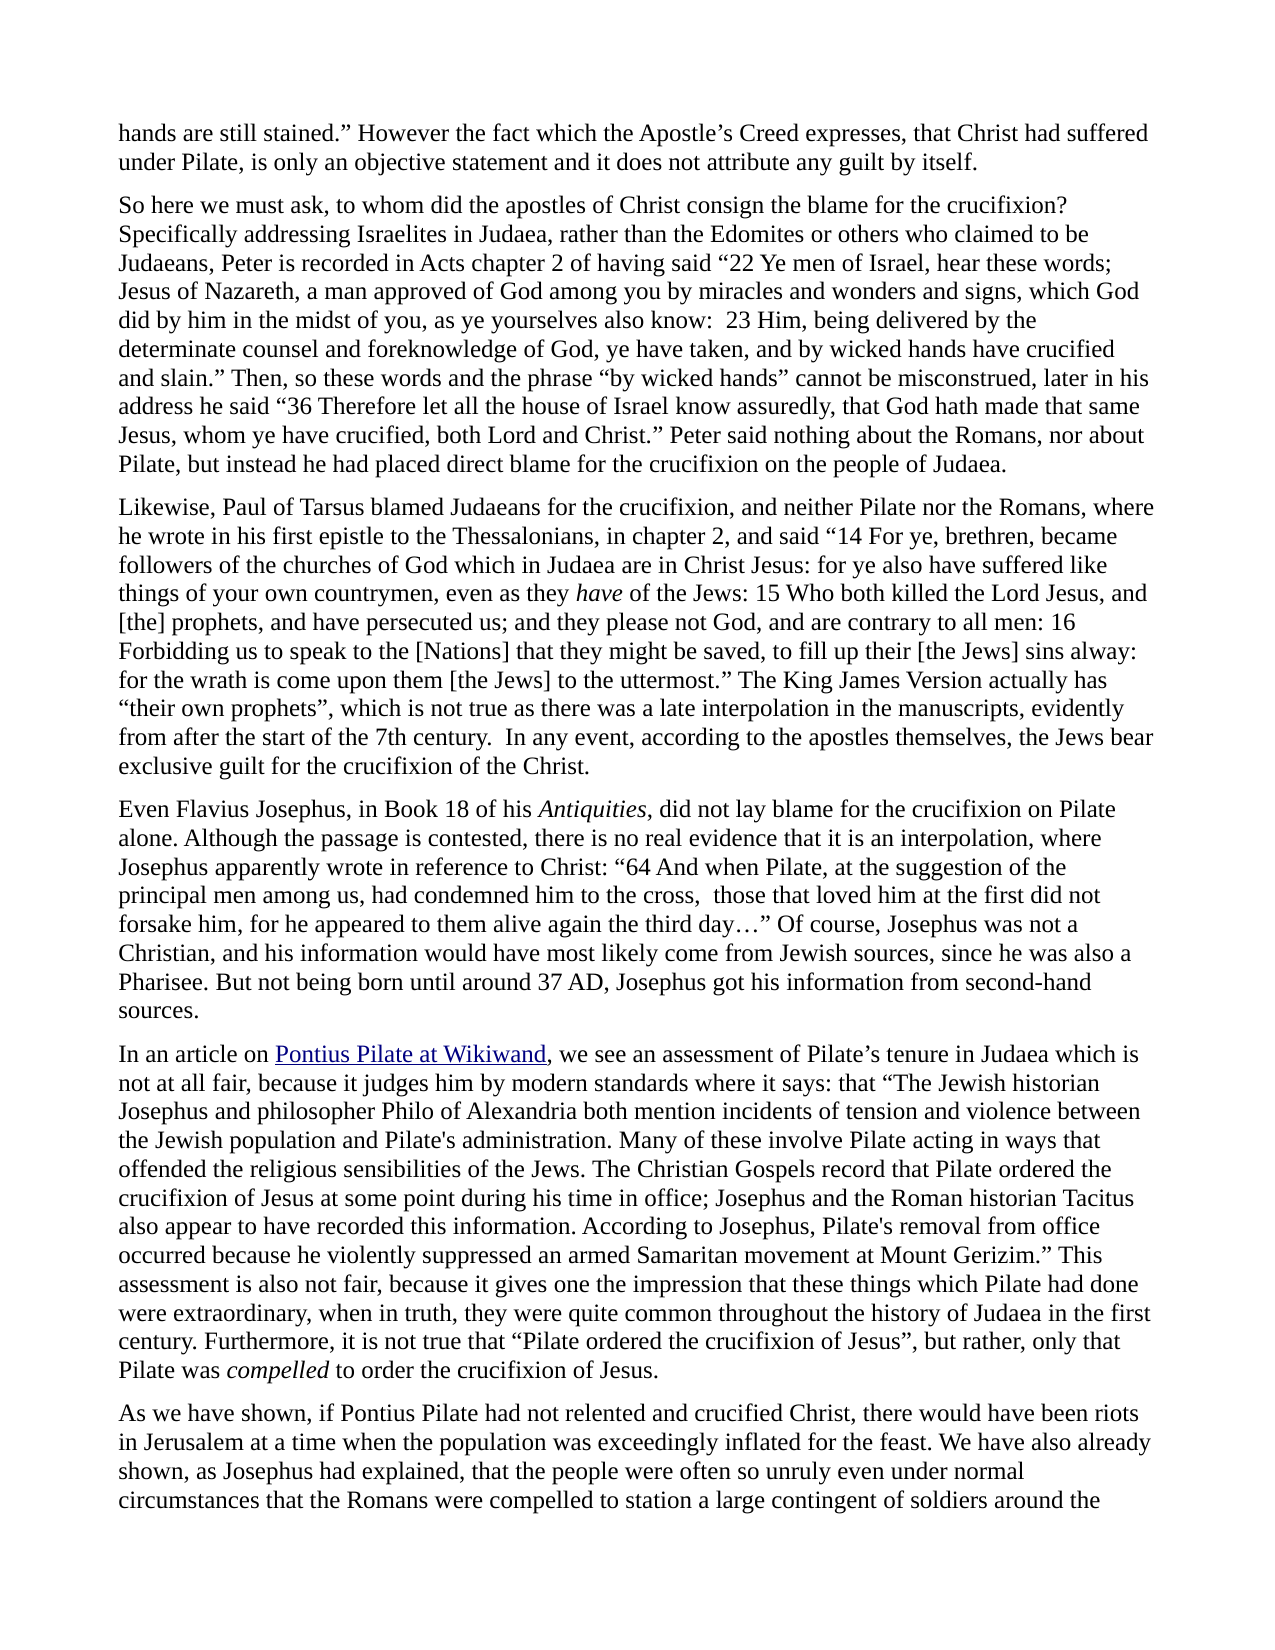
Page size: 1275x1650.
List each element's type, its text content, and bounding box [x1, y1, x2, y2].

text In an article on Pontius Pilate at Wikiwand, we see an assessment of Pilate’s tenure in Judaea which is not at all fair, because it judges him by modern standards where it says: that “The Jewish historian Josephus and philosopher Philo of Alexandria both mention incidents of tension and violence between the Jewish population and Pilate's administration. Many of these involve Pilate acting in ways that offended the religious sensibilities of the Jews. The Christian Gospels record that Pilate ordered the crucifixion of Jesus at some point during his time in office; Josephus and the Roman historian Tacitus also appear to have recorded this information. According to Josephus, Pilate's removal from office occurred because he violently suppressed an armed Samaritan movement at Mount Gerizim.” This assessment is also not fair, because it gives one the impression that these things which Pilate had done were extraordinary, when in truth, they were quite common throughout the history of Judaea in the first century. Furthermore, it is not true that “Pilate ordered the crucifixion of Jesus”, but rather, only that Pilate was compelled to order the crucifixion of Jesus. [118, 1039, 1157, 1384]
text Likewise, Paul of Tarsus blamed Judaeans for the crucifixion, and neither Pilate nor the Romans, where he wrote in his first epistle to the Thessalonians, in chapter 2, and said “14 For ye, brethren, became followers of the churches of God which in Judaea are in Christ Jesus: for ye also have suffered like things of your own countrymen, even as they have of the Jews: 15 Who both killed the Lord Jesus, and [the] prophets, and have persecuted us; and they please not God, and are contrary to all men: 16 Forbidding us to speak to the [Nations] that they might be saved, to fill up their [the Jews] sins alway: for the wrath is come upon them [the Jews] to the uttermost.” The King James Version actually has “their own prophets”, which is not true as there was a late interpolation in the manuscripts, evidently from after the start of the 7th century. In any event, according to the apostles themselves, the Jews bear exclusive guilt for the crucifixion of the Christ. [118, 492, 1157, 780]
text hands are still stained.” However the fact which the Apostle’s Creed expresses, that Christ had suffered under Pilate, is only an objective statement and it does not attribute any guilt by itself. [118, 118, 1157, 176]
text Even Flavius Josephus, in Book 18 of his Antiquities, did not lay blame for the crucifixion on Pilate alone. Although the passage is contested, there is no real evidence that it is an interpolation, where Josephus apparently wrote in reference to Christ: “64 And when Pilate, at the suggestion of the principal men among us, had condemned him to the cross, those that loved him at the first did not forsake him, for he appeared to them alive again the third day…” Of course, Josephus was not a Christian, and his information would have most likely come from Jewish sources, since he was also a Pharisee. But not being born until around 37 AD, Josephus got his information from second-hand sources. [118, 794, 1157, 1024]
text So here we must ask, to whom did the apostles of Christ consign the blame for the crucifixion? Specifically addressing Israelites in Judaea, rather than the Edomites or others who claimed to be Judaeans, Peter is recorded in Acts chapter 2 of having said “22 Ye men of Israel, hear these words; Jesus of Nazareth, a man approved of God among you by miracles and wonders and signs, which God did by him in the midst of you, as ye yourselves also know: 23 Him, being delivered by the determinate counsel and foreknowledge of God, ye have taken, and by wicked hands have crucified and slain.” Then, so these words and the phrase “by wicked hands” cannot be misconstrued, later in his address he said “36 Therefore let all the house of Israel know assuredly, that God hath made that same Jesus, whom ye have crucified, both Lord and Christ.” Peter said nothing about the Romans, nor about Pilate, but instead he had placed direct blame for the crucifixion on the people of Judaea. [118, 190, 1157, 478]
text As we have shown, if Pontius Pilate had not relented and crucified Christ, there would have been riots in Jerusalem at a time when the population was exceedingly inflated for the feast. We have also already shown, as Josephus had explained, that the people were often so unruly even under normal circumstances that the Romans were compelled to station a large contingent of soldiers around the [118, 1398, 1157, 1513]
